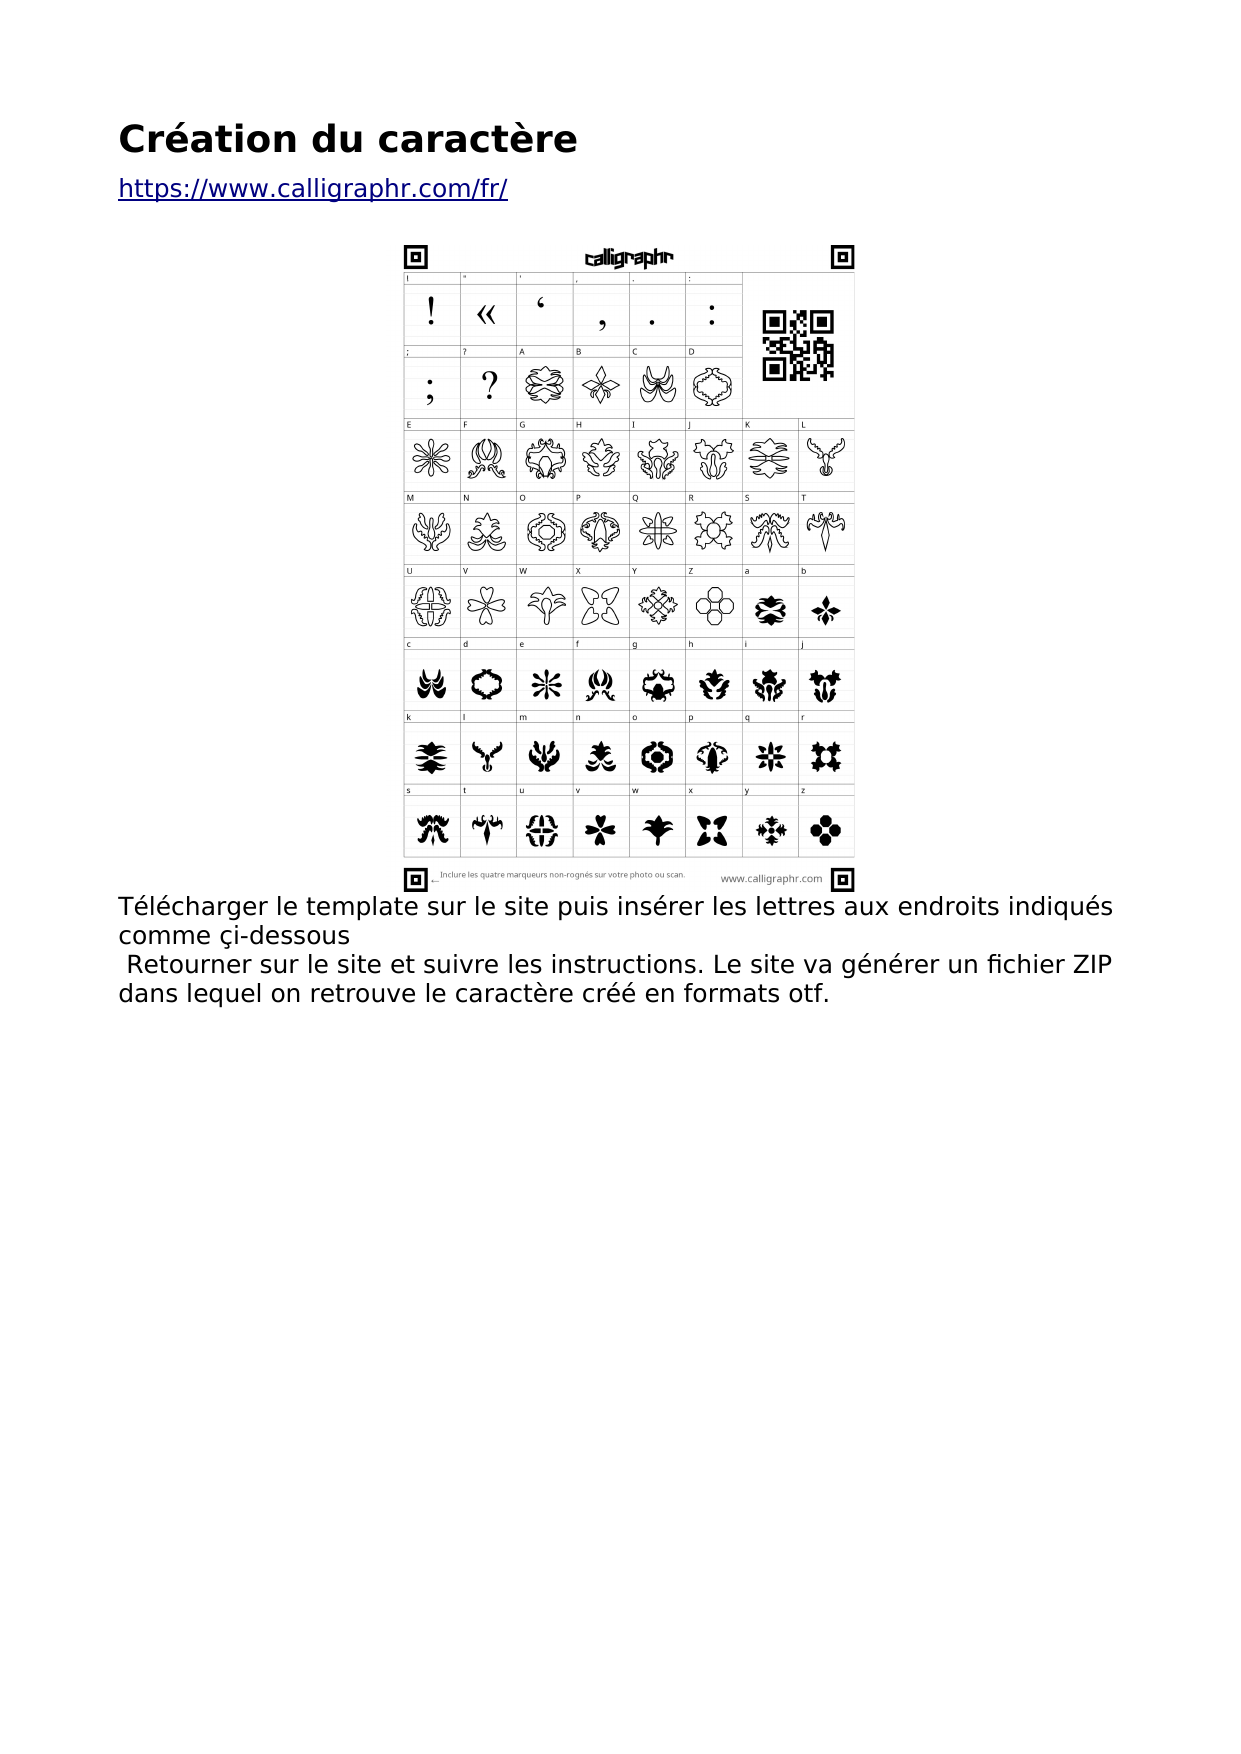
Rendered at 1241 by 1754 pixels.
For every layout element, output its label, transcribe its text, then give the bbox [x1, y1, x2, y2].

subtitle Création du caractère [118, 118, 1122, 162]
text Télécharger le template sur le site puis insérer les lettres aux endroits indiqués comme çi-dessous Retourner sur le site et suivre les instructions. Le site va générer un fichier ZIP dans lequel on retrouve le caractère créé en formats otf. [118, 245, 1122, 1009]
text https://www.calligraphr.com/fr/ [118, 174, 1122, 233]
picture [385, 245, 855, 892]
